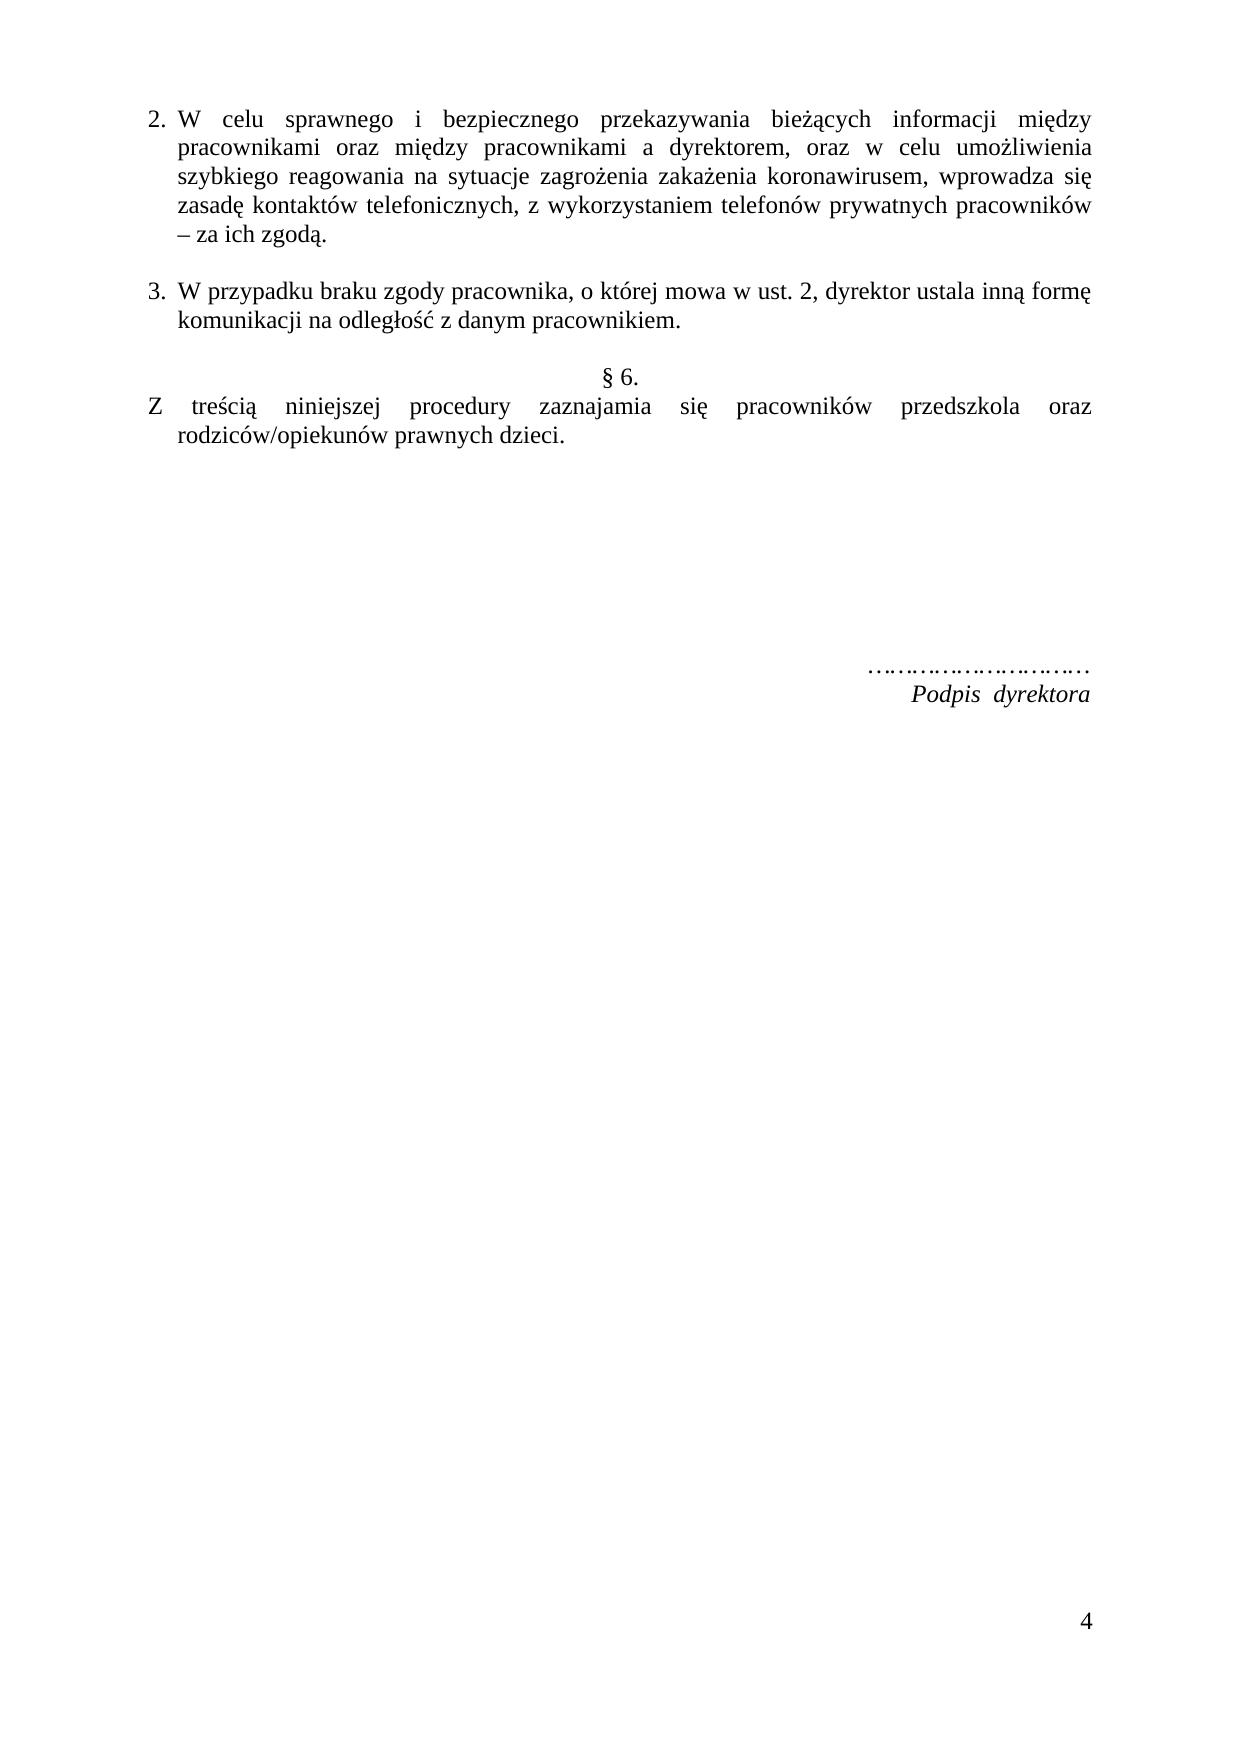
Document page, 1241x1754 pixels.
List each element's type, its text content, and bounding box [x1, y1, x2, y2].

text Z treścią niniejszej procedury zaznajamia się pracowników przedszkola oraz rodziców/opiekunów prawnych dzieci. [148, 391, 1093, 449]
text ………………………… [148, 650, 1093, 679]
text Podpis dyrektora [148, 679, 1093, 707]
list W przypadku braku zgody pracownika, o której mowa w ust. 2, dyrektor ustala inną formę komunikacji na odległość z danym pracownikiem. [148, 276, 1093, 334]
text § 6. [148, 362, 1093, 391]
list W celu sprawnego i bezpiecznego przekazywania bieżących informacji między pracownikami oraz między pracownikami a dyrektorem, oraz w celu umożliwienia szybkiego reagowania na sytuacje zagrożenia zakażenia koronawirusem, wprowadza się zasadę kontaktów telefonicznych, z wykorzystaniem telefonów prywatnych pracowników – za ich zgodą. [148, 104, 1093, 247]
